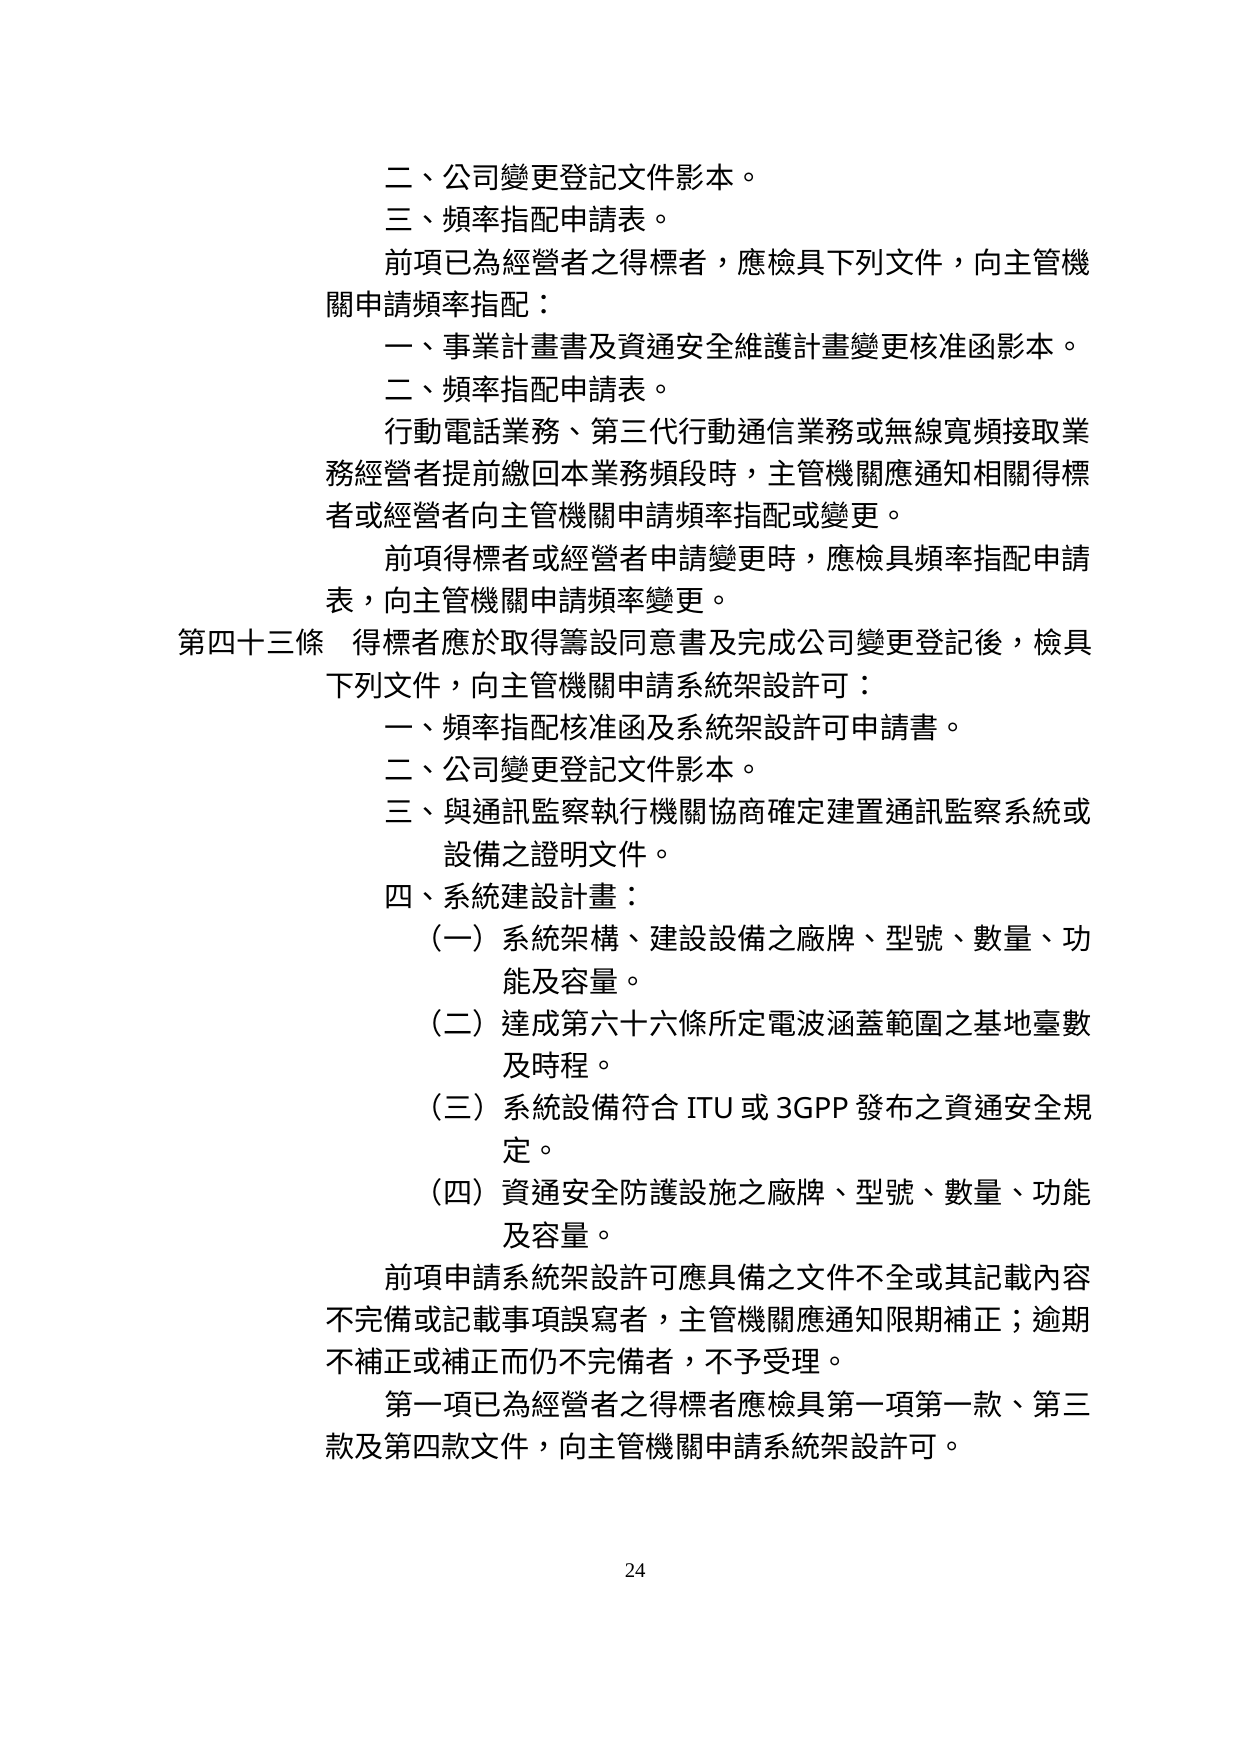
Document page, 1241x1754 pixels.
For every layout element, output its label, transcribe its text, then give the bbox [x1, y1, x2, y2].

text 一、頻率指配核准函及系統架設許可申請書。 [384, 704, 1092, 747]
text 一、事業計畫書及資通安全維護計畫變更核准函影本。 [325, 324, 1092, 366]
text （四）資通安全防護設施之廠牌、型號、數量、功能及容量。 [413, 1170, 1092, 1254]
text 三、與通訊監察執行機關協商確定建置通訊監察系統或設備之證明文件。 [384, 789, 1092, 874]
text 二、頻率指配申請表。 [325, 366, 1092, 408]
text 前項得標者或經營者申請變更時，應檢具頻率指配申請表，向主管機關申請頻率變更。 [325, 535, 1092, 620]
text 二、公司變更登記文件影本。 [384, 155, 1092, 197]
text （三）系統設備符合ITU或3GPP發布之資通安全規定。 [413, 1085, 1092, 1170]
text 前項申請系統架設許可應具備之文件不全或其記載內容不完備或記載事項誤寫者，主管機關應通知限期補正；逾期不補正或補正而仍不完備者，不予受理。 [325, 1254, 1092, 1381]
text 行動電話業務、第三代行動通信業務或無線寬頻接取業務經營者提前繳回本業務頻段時，主管機關應通知相關得標者或經營者向主管機關申請頻率指配或變更。 [325, 408, 1092, 535]
text 四、系統建設計畫： [384, 874, 1092, 916]
text 第四十三條 得標者應於取得籌設同意書及完成公司變更登記後，檢具下列文件，向主管機關申請系統架設許可： [177, 620, 1092, 704]
text （二）達成第六十六條所定電波涵蓋範圍之基地臺數及時程。 [413, 1001, 1092, 1085]
text 前項已為經營者之得標者，應檢具下列文件，向主管機關申請頻率指配： [325, 239, 1092, 324]
text 三、頻率指配申請表。 [384, 197, 1092, 239]
text 第一項已為經營者之得標者應檢具第一項第一款、第三款及第四款文件，向主管機關申請系統架設許可。 [325, 1381, 1092, 1466]
text （一）系統架構、建設設備之廠牌、型號、數量、功能及容量。 [413, 916, 1092, 1001]
text 二、公司變更登記文件影本。 [384, 747, 1092, 789]
